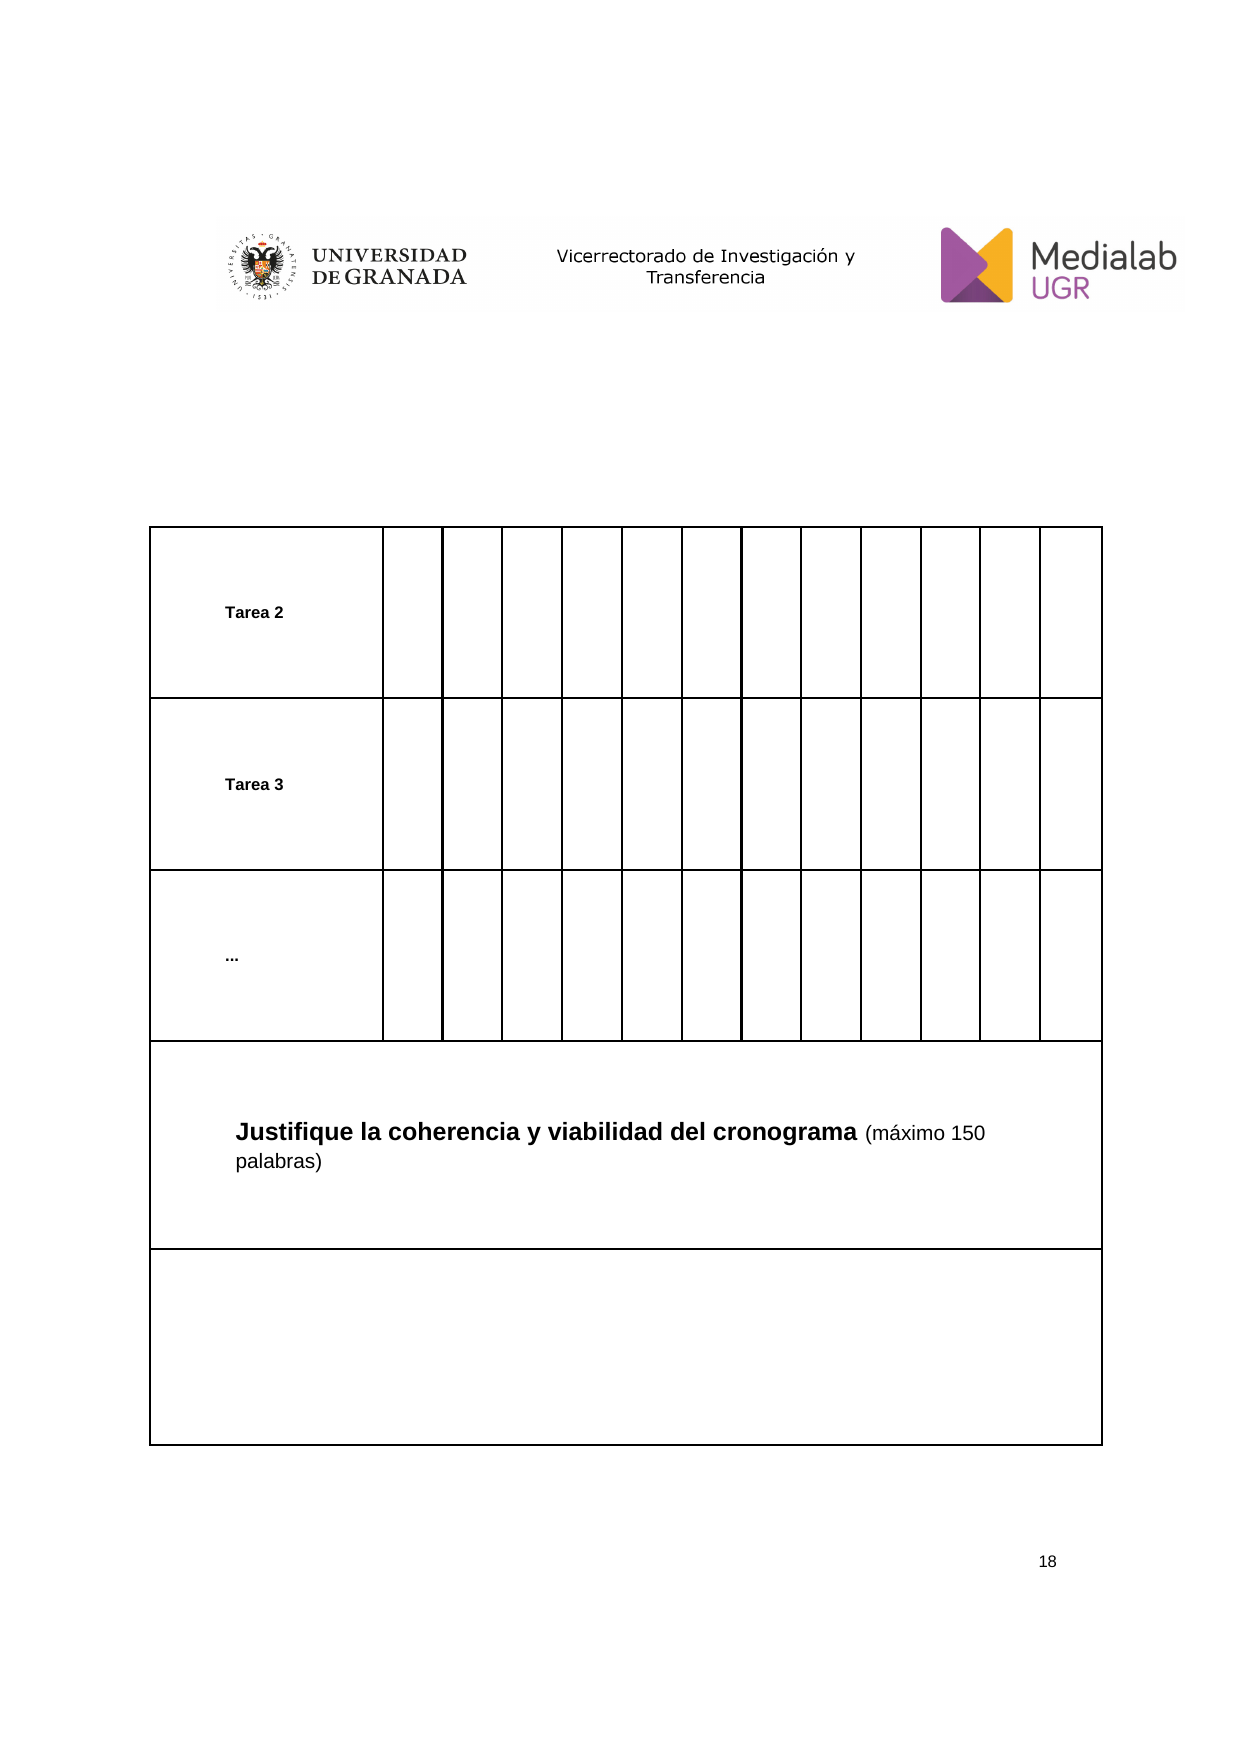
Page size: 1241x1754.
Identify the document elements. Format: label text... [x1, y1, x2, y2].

table_cell [862, 528, 920, 697]
table_cell [683, 528, 740, 697]
table_cell [802, 699, 860, 868]
table_cell [981, 871, 1039, 1040]
table_cell [922, 528, 979, 697]
table_cell [444, 871, 501, 1040]
table_cell [981, 699, 1039, 868]
table_cell [623, 699, 681, 868]
table_cell [563, 871, 621, 1040]
table_cell [802, 528, 860, 697]
table_cell [384, 699, 441, 868]
table_cell [683, 699, 740, 868]
table_cell [384, 871, 441, 1040]
table_cell [503, 528, 561, 697]
table_cell [743, 528, 800, 697]
picture [216, 216, 1185, 312]
table_cell Tarea 2 [151, 528, 382, 697]
table_cell [444, 699, 501, 868]
table_cell ... [151, 871, 382, 1040]
table_cell [563, 699, 621, 868]
table_cell [802, 871, 860, 1040]
table_cell [981, 528, 1039, 697]
table_cell [743, 871, 800, 1040]
table_cell [1041, 871, 1101, 1040]
table_cell [623, 528, 681, 697]
table_cell [922, 699, 979, 868]
table_cell [563, 528, 621, 697]
table_cell [862, 871, 920, 1040]
table_cell [384, 528, 441, 697]
table_cell [623, 871, 681, 1040]
table_cell [444, 528, 501, 697]
table_cell [503, 699, 561, 868]
table_cell [683, 871, 740, 1040]
table_cell Justifique la coherencia y viabilidad del cronograma (máximo 150 palabras) [151, 1042, 1101, 1248]
table_cell [1041, 528, 1101, 697]
table_cell [922, 871, 979, 1040]
table_cell Tarea 3 [151, 699, 382, 868]
table_cell [503, 871, 561, 1040]
table_cell [151, 1250, 1101, 1444]
table_cell [743, 699, 800, 868]
table_cell [1041, 699, 1101, 868]
table_cell [862, 699, 920, 868]
